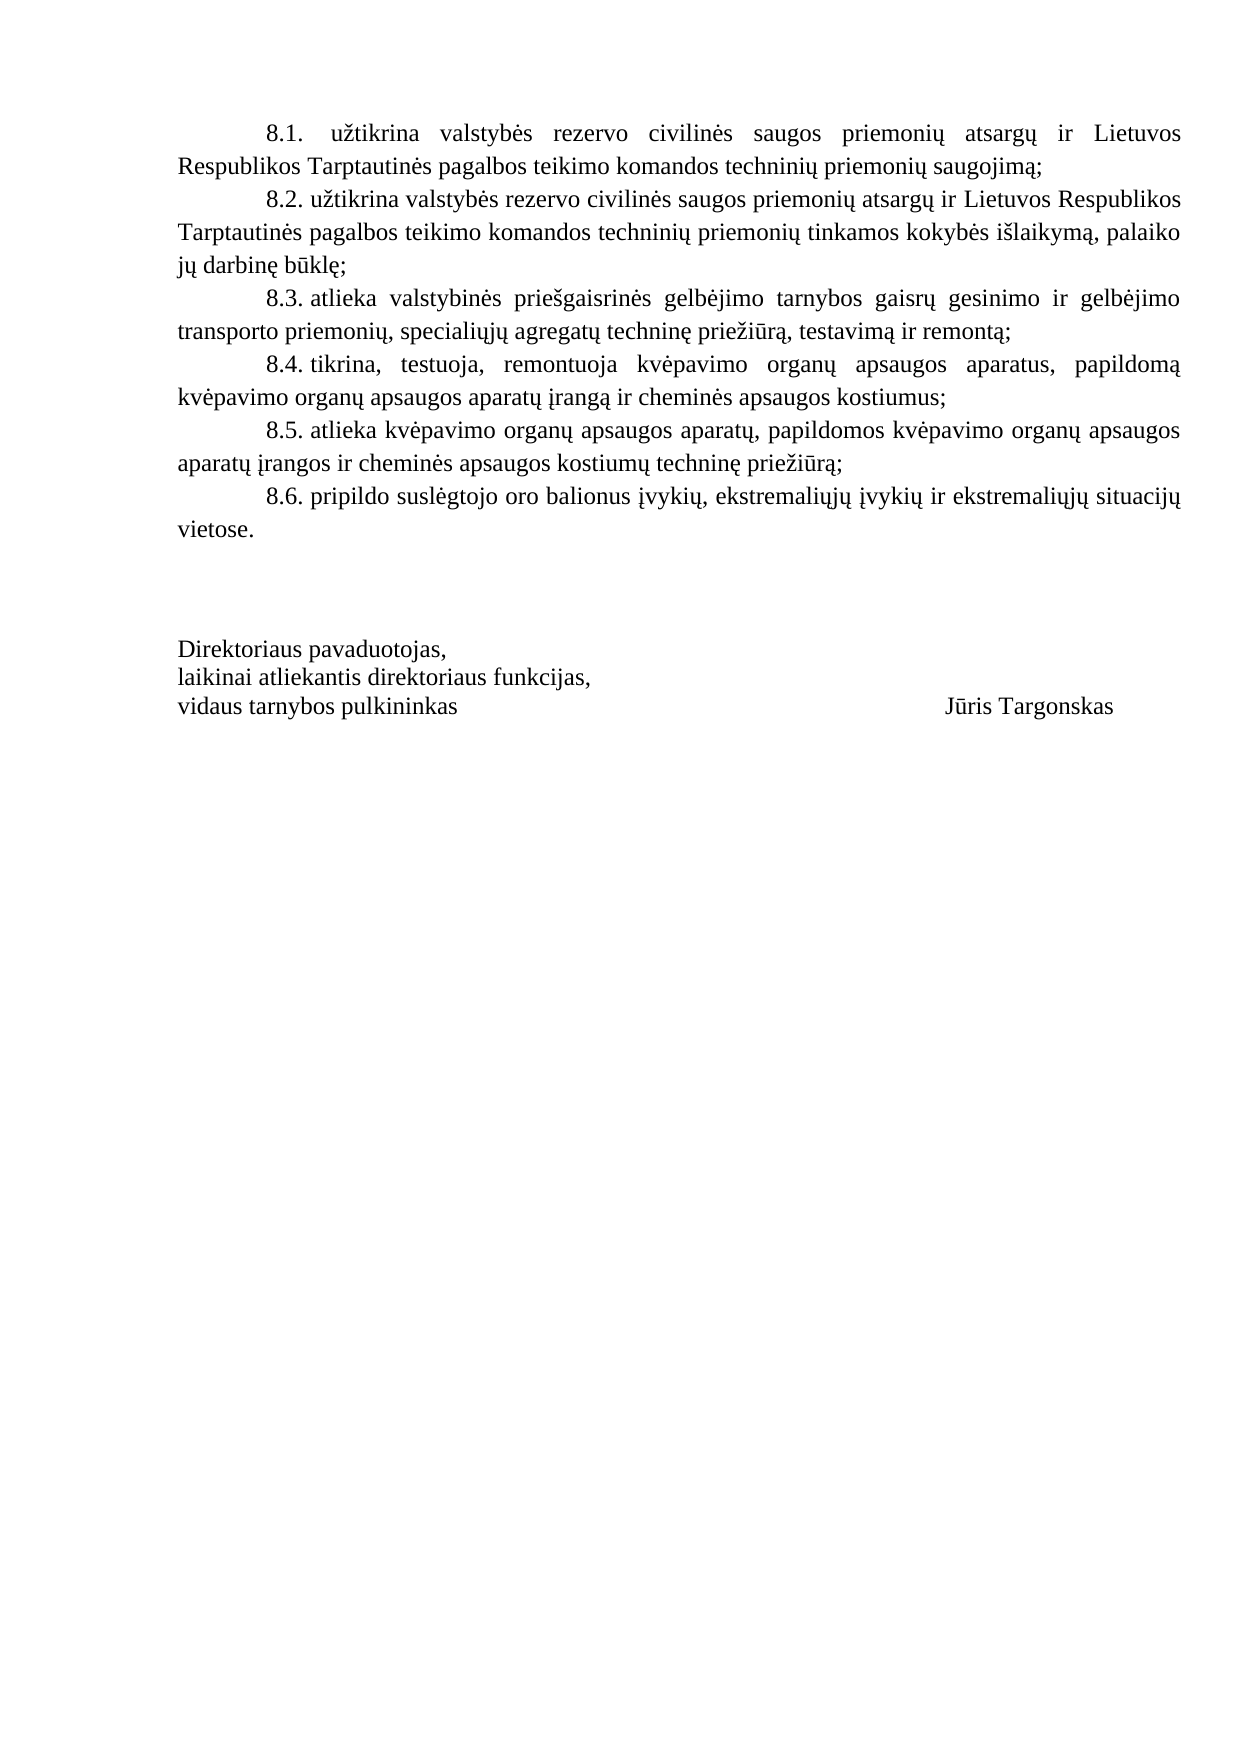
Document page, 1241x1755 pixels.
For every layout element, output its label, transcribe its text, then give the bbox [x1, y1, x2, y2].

text 8.3. atlieka valstybinės priešgaisrinės gelbėjimo tarnybos gaisrų gesinimo ir gelbėjimo transporto priemonių, specialiųjų agregatų techninę priežiūrą, testavimą ir remontą; [177, 283, 1181, 345]
text vidaus tarnybos pulkininkas Jūris Targonskas [177, 691, 1181, 720]
text 8.2. užtikrina valstybės rezervo civilinės saugos priemonių atsargų ir Lietuvos Respublikos Tarptautinės pagalbos teikimo komandos techninių priemonių tinkamos kokybės išlaikymą, palaiko jų darbinę būklę; [177, 184, 1181, 279]
text Direktoriaus pavaduotojas, [177, 634, 1181, 662]
text 8.4. tikrina, testuoja, remontuoja kvėpavimo organų apsaugos aparatus, papildomą kvėpavimo organų apsaugos aparatų įrangą ir cheminės apsaugos kostiumus; [177, 349, 1181, 411]
text 8.5. atlieka kvėpavimo organų apsaugos aparatų, papildomos kvėpavimo organų apsaugos aparatų įrangos ir cheminės apsaugos kostiumų techninę priežiūrą; [177, 415, 1181, 477]
text laikinai atliekantis direktoriaus funkcijas, [177, 662, 1181, 691]
text 8.6. pripildo suslėgtojo oro balionus įvykių, ekstremaliųjų įvykių ir ekstremaliųjų situacijų vietose. [177, 481, 1181, 543]
text 8.1. užtikrina valstybės rezervo civilinės saugos priemonių atsargų ir Lietuvos Respublikos Tarptautinės pagalbos teikimo komandos techninių priemonių saugojimą; [177, 118, 1181, 180]
